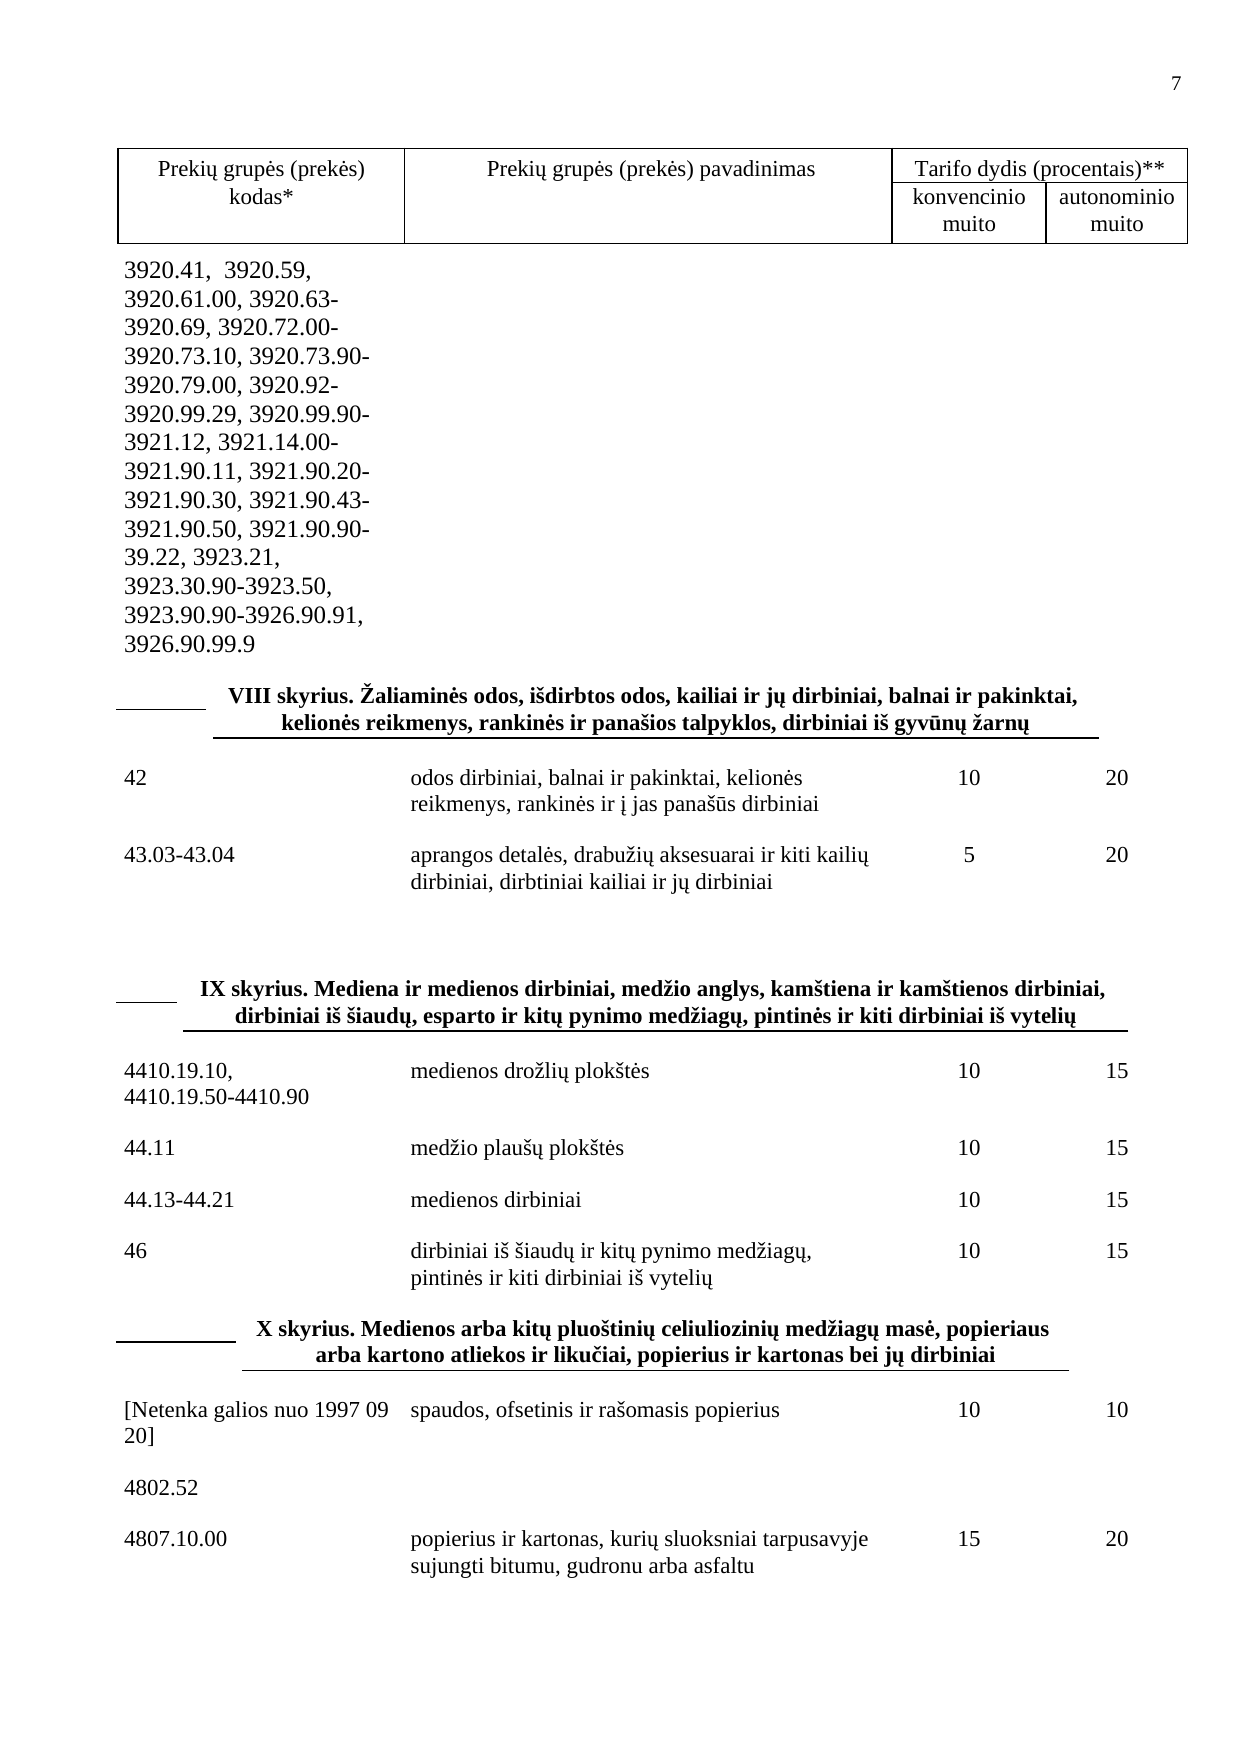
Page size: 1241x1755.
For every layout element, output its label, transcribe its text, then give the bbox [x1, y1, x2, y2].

table_cell konvencinio muito [893, 183, 1045, 242]
table_cell 15 [892, 1513, 1046, 1591]
table_cell [405, 182, 891, 242]
table_cell 10 [892, 751, 1046, 829]
table_cell kodas* [119, 182, 404, 242]
table_cell 15 [1046, 1122, 1187, 1173]
table_cell [Netenka galios nuo 1997 09 20] 4802.52 [118, 1384, 404, 1513]
table_cell 15 [1046, 1173, 1187, 1225]
table_cell 10 [892, 1173, 1046, 1225]
table_cell 44.13-44.21 [118, 1173, 404, 1225]
table_header Prekių grupės (prekės) pavadinimas [405, 149, 891, 182]
table_cell [118, 907, 1187, 963]
table_cell 10 [1046, 1384, 1187, 1513]
table_cell 42 [118, 751, 404, 829]
table_cell 15 [1046, 1225, 1187, 1302]
table_header Prekių grupės (prekės) [119, 149, 404, 182]
table_cell VIII skyrius. Žaliaminės odos, išdirbtos odos, kailiai ir jų dirbiniai, balnai ir pakinktai, kelionės reikmenys, rankinės ir panašios talpyklos, dirbiniai iš gyvūnų žarnų [118, 670, 1187, 751]
table_cell dirbiniai iš šiaudų ir kitų pynimo medžiagų, pintinės ir kiti dirbiniai iš vytelių [405, 1225, 892, 1302]
table_cell [892, 244, 1046, 670]
table_cell 43.03-43.04 [118, 829, 404, 907]
table_cell 10 [892, 1225, 1046, 1302]
table_cell [1046, 244, 1187, 670]
table_cell autonominio muito [1047, 183, 1187, 242]
table_cell [405, 244, 892, 670]
table_cell spaudos, ofsetinis ir rašomasis popierius [405, 1384, 892, 1513]
table_cell 4410.19.10, 4410.19.50-4410.90 [118, 1044, 404, 1122]
table_cell odos dirbiniai, balnai ir pakinktai, kelionės reikmenys, rankinės ir į jas panašūs dirbiniai [405, 751, 892, 829]
table_cell aprangos detalės, drabužių aksesuarai ir kiti kailių dirbiniai, dirbtiniai kailiai ir jų dirbiniai [405, 829, 892, 907]
table_cell 5 [892, 829, 1046, 907]
table_cell 4807.10.00 [118, 1513, 404, 1591]
table_cell popierius ir kartonas, kurių sluoksniai tarpusavyje sujungti bitumu, gudronu arba asfaltu [405, 1513, 892, 1591]
table_cell medienos drožlių plokštės [405, 1044, 892, 1122]
table_cell 10 [892, 1044, 1046, 1122]
table_cell 44.11 [118, 1122, 404, 1173]
table_cell 20 [1046, 829, 1187, 907]
table_cell 10 [892, 1384, 1046, 1513]
table_cell 10 [892, 1122, 1046, 1173]
table_cell 20 [1046, 1513, 1187, 1591]
table_cell 3920.41, 3920.59, 3920.61.00, 3920.63-3920.69, 3920.72.00-3920.73.10, 3920.73.90-3920.79.00, 3920.92-3920.99.29, 3920.99.90-3921.12, 3921.14.00-3921.90.11, 3921.90.20-3921.90.30, 3921.90.43-3921.90.50, 3921.90.90-39.22, 3923.21, 3923.30.90-3923.50, 3923.90.90-3926.90.91, 3926.90.99.9 [118, 244, 404, 670]
table_cell 46 [118, 1225, 404, 1302]
table_cell 15 [1046, 1044, 1187, 1122]
table_cell 20 [1046, 751, 1187, 829]
table_header Tarifo dydis (procentais)** [893, 149, 1187, 182]
table_cell medienos dirbiniai [405, 1173, 892, 1225]
table_cell medžio plaušų plokštės [405, 1122, 892, 1173]
table_cell X skyrius. Medienos arba kitų pluoštinių celiuliozinių medžiagų masė, popieriaus arba kartono atliekos ir likučiai, popierius ir kartonas bei jų dirbiniai [118, 1303, 1187, 1384]
table_cell IX skyrius. Mediena ir medienos dirbiniai, medžio anglys, kamštiena ir kamštienos dirbiniai, dirbiniai iš šiaudų, esparto ir kitų pynimo medžiagų, pintinės ir kiti dirbiniai iš vytelių [118, 963, 1187, 1044]
